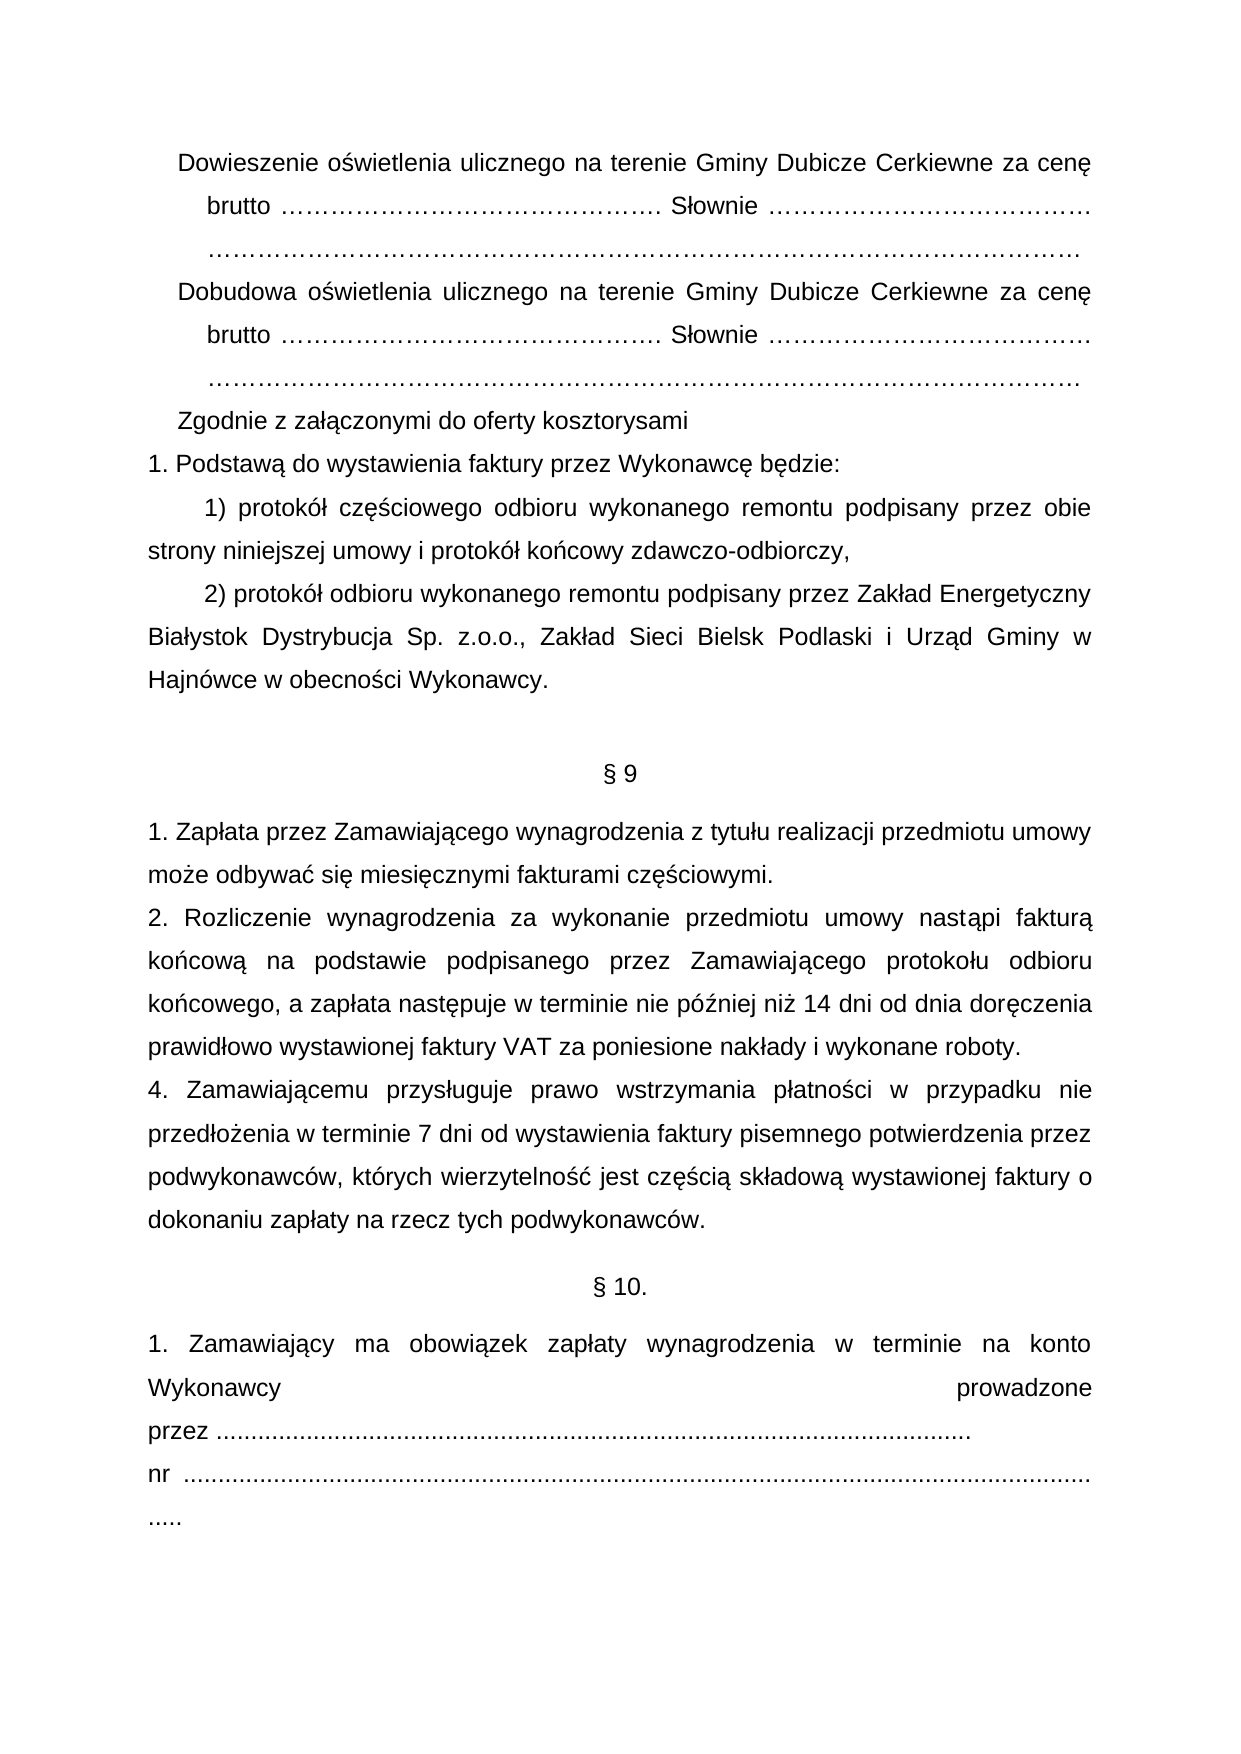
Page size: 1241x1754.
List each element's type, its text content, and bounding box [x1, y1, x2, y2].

text § 9 [148, 759, 1092, 788]
text 4. Zamawiającemu przysługuje prawo wstrzymania płatności w przypadku nie przedłożenia w terminie 7 dni od wystawienia faktury pisemnego potwierdzenia przez podwykonawców, których wierzytelność jest częścią składową wystawionej faktury o dokonaniu zapłaty na rzecz tych podwykonawców. [148, 1076, 1092, 1234]
text 1. Zapłata przez Zamawiającego wynagrodzenia z tytułu realizacji przedmiotu umowy może odbywać się miesięcznymi fakturami częściowymi. [148, 817, 1092, 889]
text Dobudowa oświetlenia ulicznego na terenie Gminy Dubicze Cerkiewne za cenę brutto ………………………………………. Słownie ………………………………… …………………………………………………………………………………………… [177, 277, 1092, 392]
text Dowieszenie oświetlenia ulicznego na terenie Gminy Dubicze Cerkiewne za cenę brutto ………………………………………. Słownie ………………………………… …………………………………………………………………………………………… [177, 148, 1092, 263]
text nr ........................................................................................................................................ [148, 1459, 1092, 1531]
text § 10. [148, 1272, 1092, 1301]
text 1. Podstawą do wystawienia faktury przez Wykonawcę będzie: [148, 449, 1092, 478]
text Zgodnie z załączonymi do oferty kosztorysami [177, 406, 1092, 435]
text 1) protokół częściowego odbioru wykonanego remontu podpisany przez obie strony niniejszej umowy i protokół końcowy zdawczo-odbiorczy, [148, 493, 1092, 564]
text 2) protokół odbioru wykonanego remontu podpisany przez Zakład Energetyczny Białystok Dystrybucja Sp. z.o.o., Zakład Sieci Bielsk Podlaski i Urząd Gminy w Hajnówce w obecności Wykonawcy. [148, 579, 1092, 694]
text 2. Rozliczenie wynagrodzenia za wykonanie przedmiotu umowy nastąpi fakturą końcową na podstawie podpisanego przez Zamawiającego protokołu odbioru końcowego, a zapłata następuje w terminie nie później niż 14 dni od dnia doręczenia prawidłowo wystawionej faktury VAT za poniesione nakłady i wykonane roboty. [148, 903, 1092, 1061]
text 1. Zamawiający ma obowiązek zapłaty wynagrodzenia w terminie na konto Wykonawcy prowadzone przez ............................................................................................................. [148, 1329, 1092, 1444]
